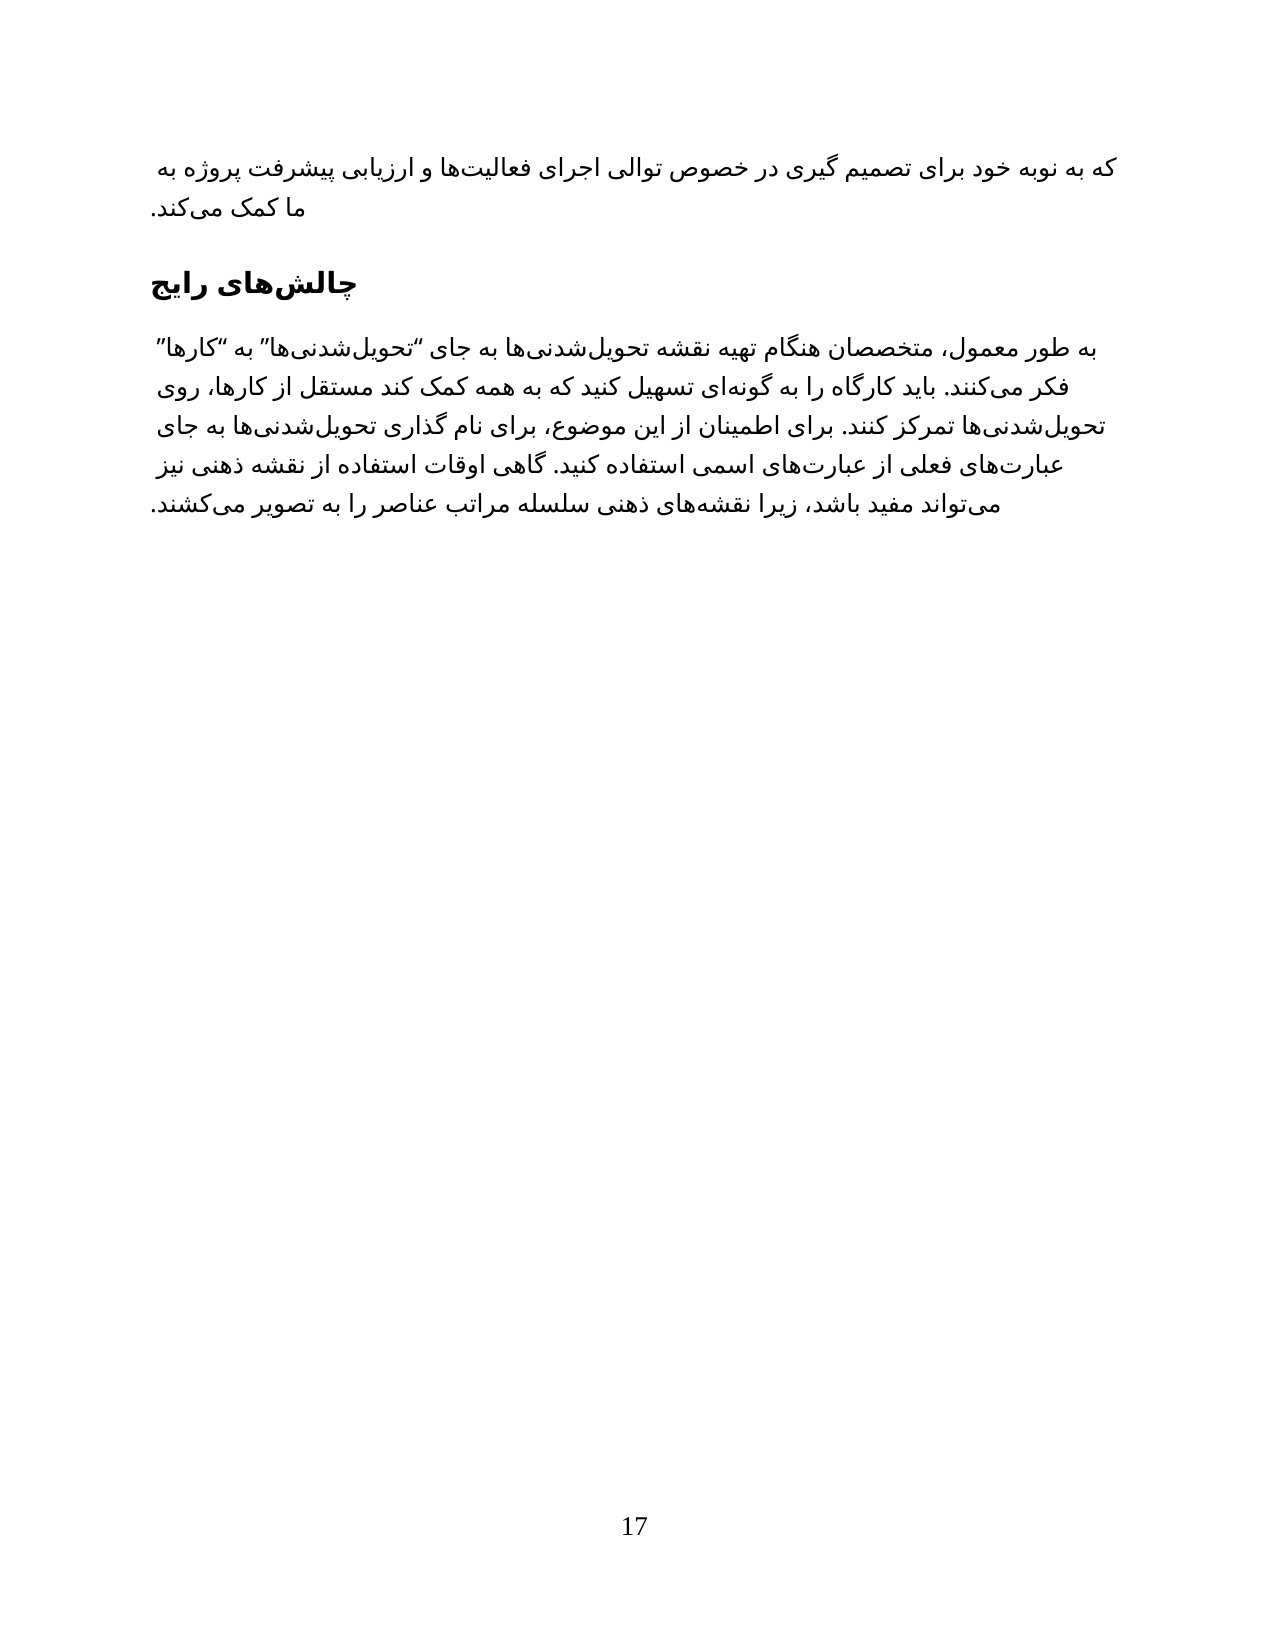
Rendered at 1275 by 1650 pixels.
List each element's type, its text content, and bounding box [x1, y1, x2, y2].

text به طور معمول، متخصصان هنگام تهیه نقشه تحویل‌شدنی‌ها به جای “تحویل‌شدنی‌ها” به “کارها” فکر می‌کنند. باید کارگاه را به گونه‌ای تسهیل کنید که به همه کمک کند مستقل از کارها، روی تحویل‌شدنی‌ها تمرکز کنند. برای اطمینان از این موضوع، برای نام گذاری تحویل‌شدنی‌ها به جای عبارت‌های فعلی از عبارت‌های اسمی استفاده کنید. گاهی اوقات استفاده از نقشه ذهنی نیز می‌تواند مفید باشد، زیرا نقشه‌های ذهنی سلسله مراتب عناصر را به تصویر می‌کشند. [150, 329, 1125, 520]
subtitle چالش‌های رایج [150, 262, 1125, 302]
text که به نوبه خود برای تصمیم گیری در خصوص توالی اجرای فعالیت‌ها و ارزیابی پیشرفت پروژه به ما کمک می‌کند. [150, 150, 1125, 223]
